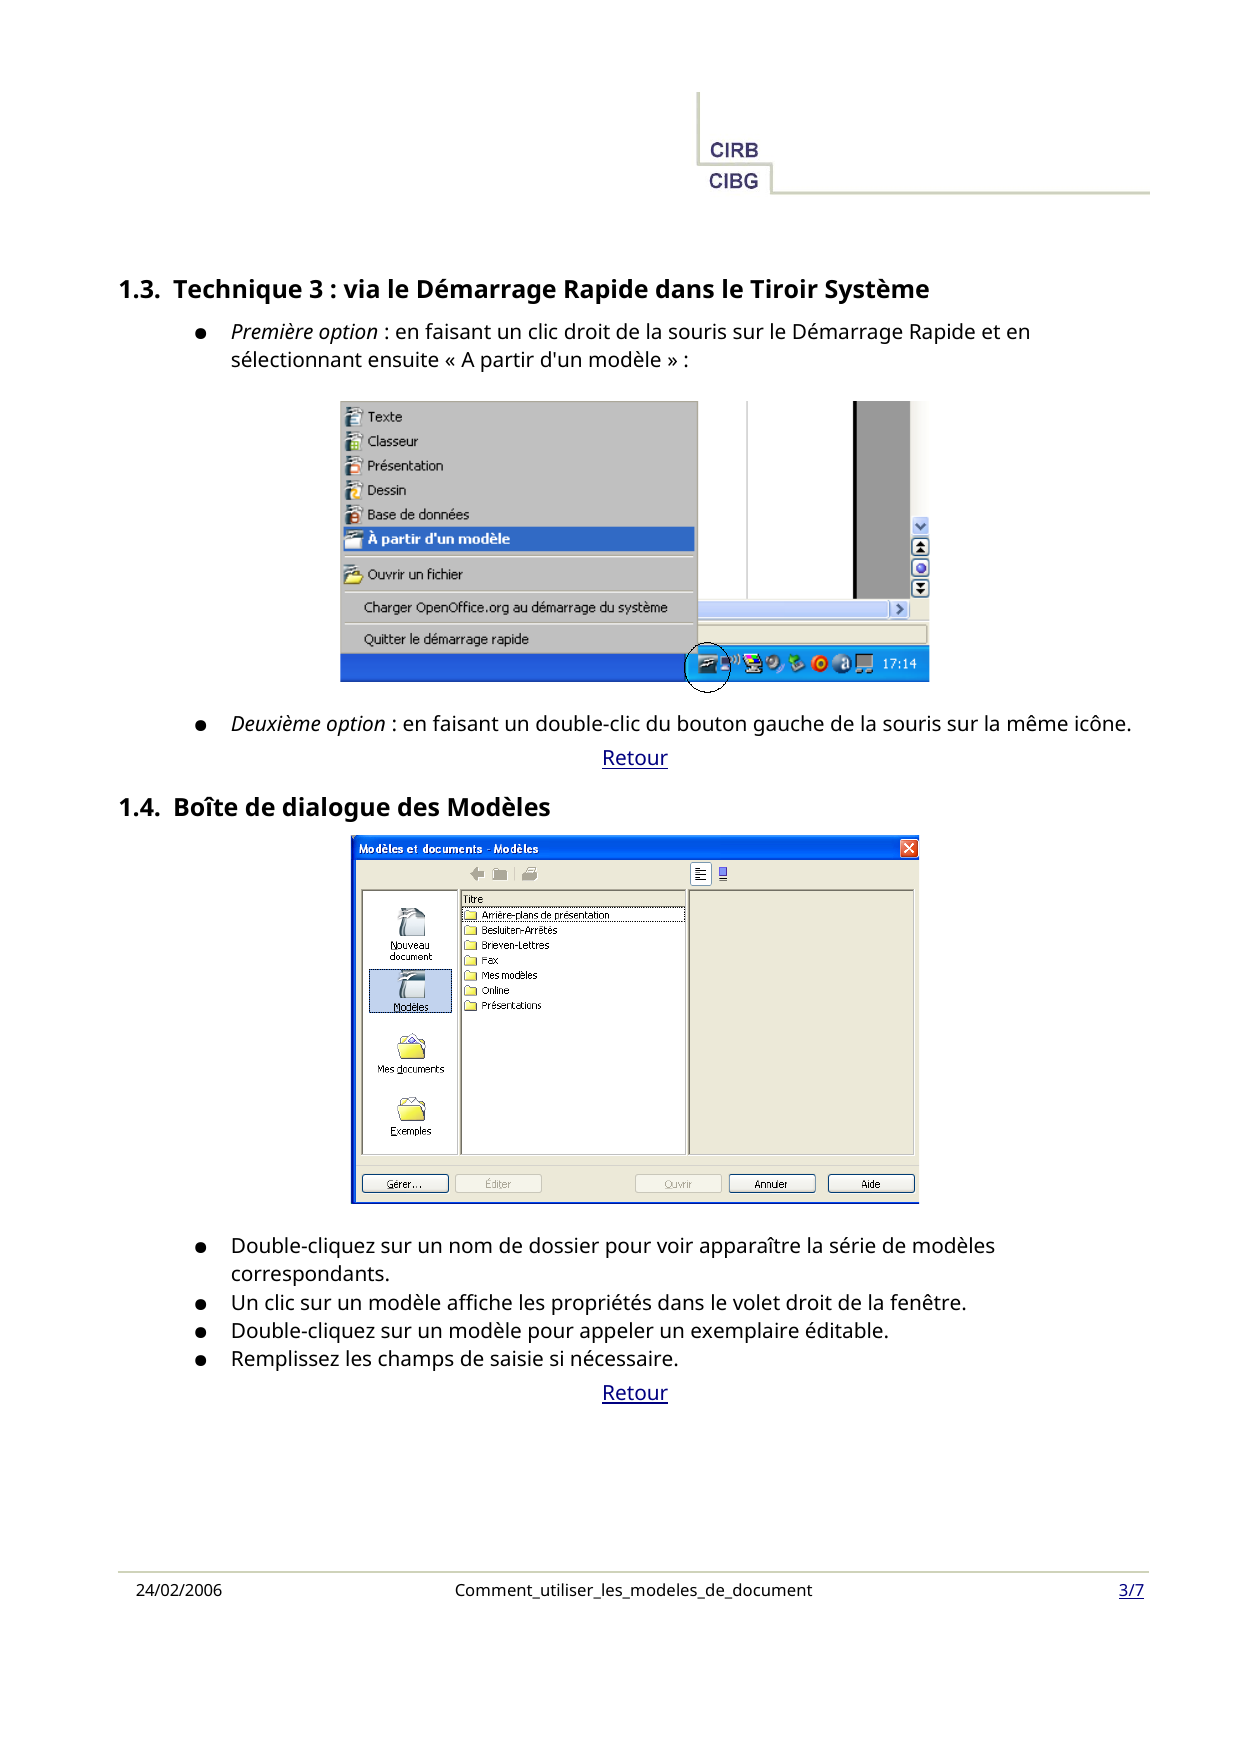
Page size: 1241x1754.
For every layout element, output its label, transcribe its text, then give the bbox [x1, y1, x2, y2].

list Première option : en faisant un clic droit de la souris sur le Démarrage Rapide et en sélectionnant ensuite « A partir d'un modèle » : [193, 317, 1152, 374]
list Double-cliquez sur un modèle pour appeler un exemplaire éditable. [193, 1316, 1152, 1344]
picture [350, 835, 920, 1204]
table_header Retour [118, 1373, 1152, 1412]
list Remplissez les champs de saisie si nécessaire. [193, 1344, 1152, 1372]
subtitle Technique 3 : via le Démarrage Rapide dans le Tiroir Système [118, 271, 1152, 305]
subtitle Boîte de dialogue des Modèles [118, 789, 1152, 823]
table_header Retour [118, 738, 1152, 777]
list Deuxième option : en faisant un double-clic du bouton gauche de la souris sur la même icône. [193, 709, 1152, 738]
picture [609, 92, 1150, 214]
picture [340, 401, 930, 682]
list Double-cliquez sur un nom de dossier pour voir apparaître la série de modèles correspondants. [193, 1231, 1152, 1288]
list Un clic sur un modèle affiche les propriétés dans le volet droit de la fenêtre. [193, 1288, 1152, 1316]
